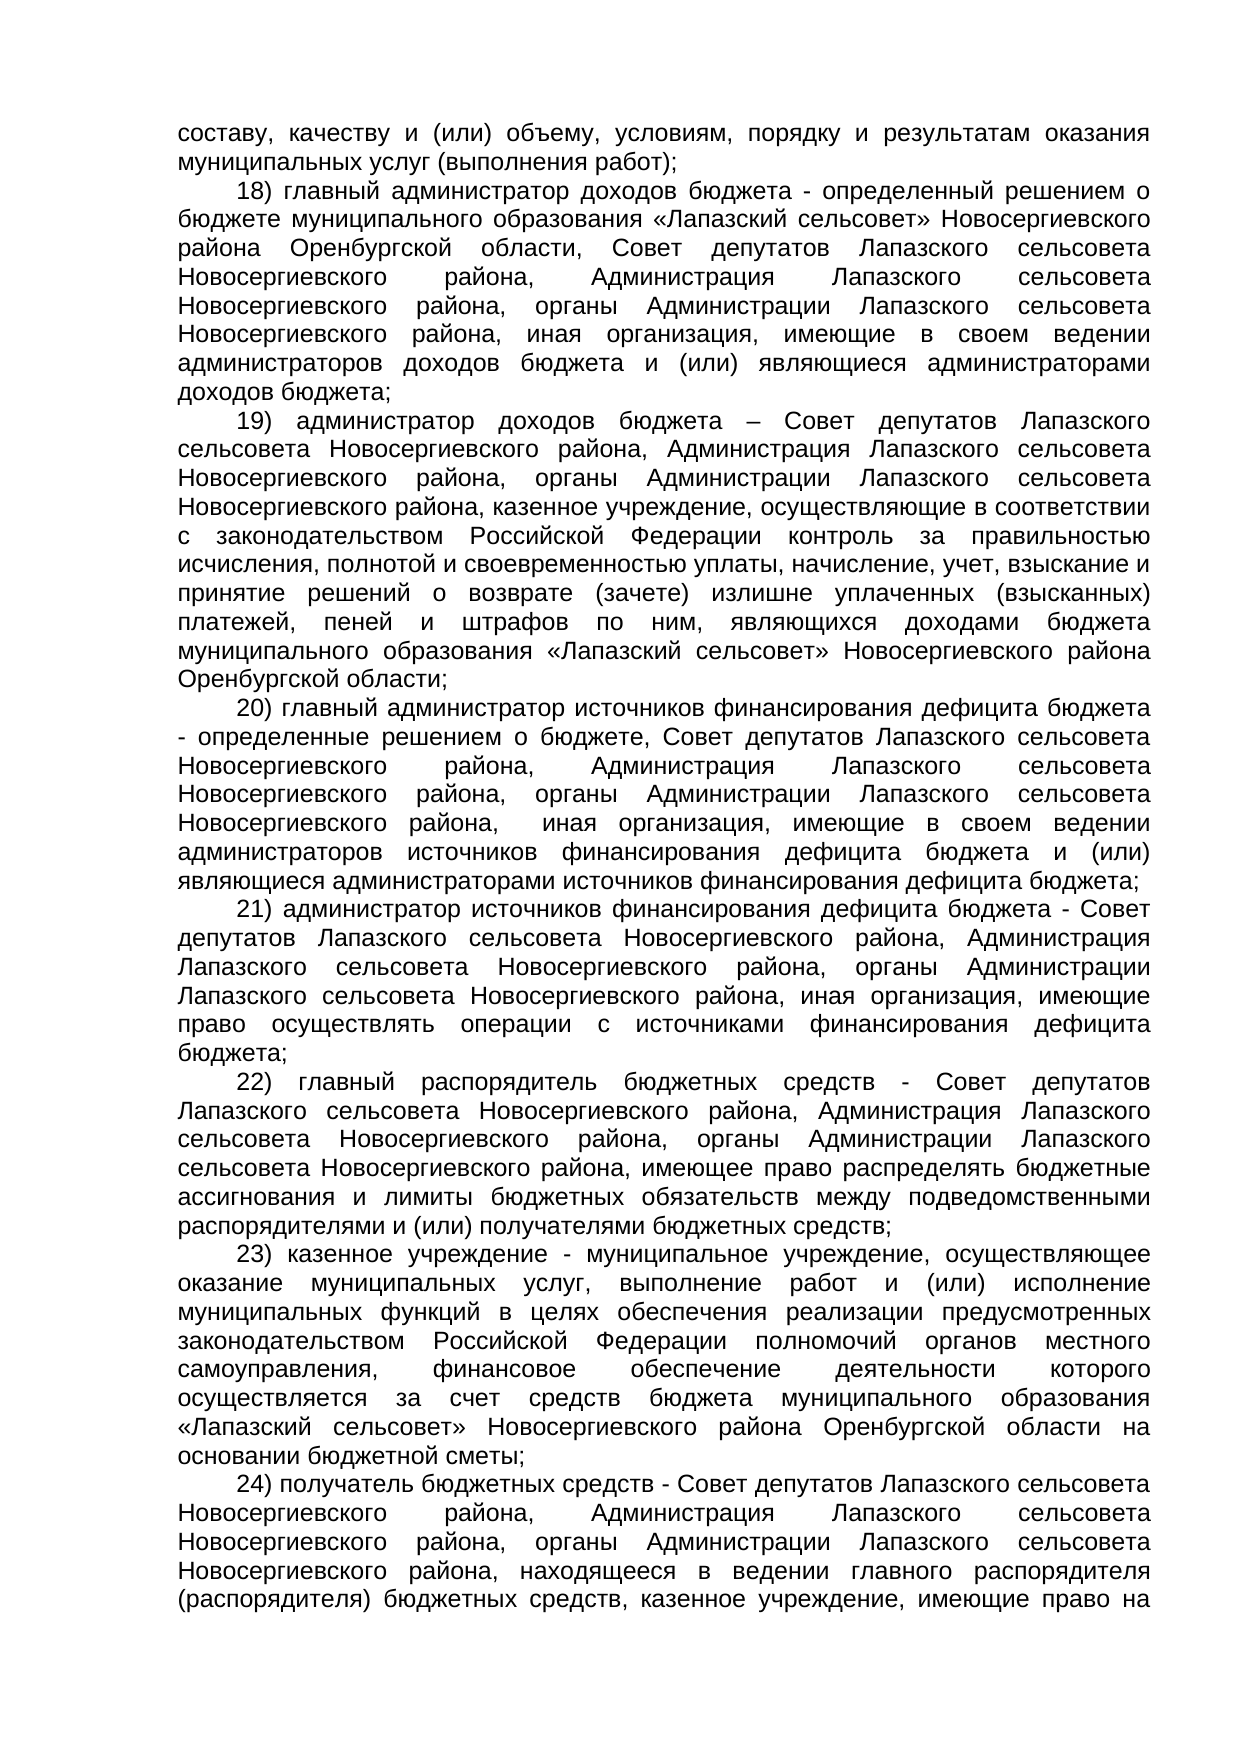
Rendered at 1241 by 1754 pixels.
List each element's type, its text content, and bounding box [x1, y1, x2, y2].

text 21) администратор источников финансирования дефицита бюджета - Совет депутатов Лапазского сельсовета Новосергиевского района, Администрация Лапазского сельсовета Новосергиевского района, органы Администрации Лапазского сельсовета Новосергиевского района, иная организация, имеющие право осуществлять операции с источниками финансирования дефицита бюджета; [177, 894, 1152, 1067]
text составу, качеству и (или) объему, условиям, порядку и результатам оказания муниципальных услуг (выполнения работ); [177, 118, 1152, 176]
text 18) главный администратор доходов бюджета - определенный решением о бюджете муниципального образования «Лапазский сельсовет» Новосергиевского района Оренбургской области, Совет депутатов Лапазского сельсовета Новосергиевского района, Администрация Лапазского сельсовета Новосергиевского района, органы Администрации Лапазского сельсовета Новосергиевского района, иная организация, имеющие в своем ведении администраторов доходов бюджета и (или) являющиеся администраторами доходов бюджета; [177, 176, 1152, 406]
text 22) главный распорядитель бюджетных средств - Совет депутатов Лапазского сельсовета Новосергиевского района, Администрация Лапазского сельсовета Новосергиевского района, органы Администрации Лапазского сельсовета Новосергиевского района, имеющее право распределять бюджетные ассигнования и лимиты бюджетных обязательств между подведомственными распорядителями и (или) получателями бюджетных средств; [177, 1067, 1152, 1239]
text 24) получатель бюджетных средств - Совет депутатов Лапазского сельсовета Новосергиевского района, Администрация Лапазского сельсовета Новосергиевского района, органы Администрации Лапазского сельсовета Новосергиевского района, находящееся в ведении главного распорядителя (распорядителя) бюджетных средств, казенное учреждение, имеющие право на [177, 1469, 1152, 1613]
text 23) казенное учреждение - муниципальное учреждение, осуществляющее оказание муниципальных услуг, выполнение работ и (или) исполнение муниципальных функций в целях обеспечения реализации предусмотренных законодательством Российской Федерации полномочий органов местного самоуправления, финансовое обеспечение деятельности которого осуществляется за счет средств бюджета муниципального образования «Лапазский сельсовет» Новосергиевского района Оренбургской области на основании бюджетной сметы; [177, 1239, 1152, 1469]
text 20) главный администратор источников финансирования дефицита бюджета - определенные решением о бюджете, Совет депутатов Лапазского сельсовета Новосергиевского района, Администрация Лапазского сельсовета Новосергиевского района, органы Администрации Лапазского сельсовета Новосергиевского района, иная организация, имеющие в своем ведении администраторов источников финансирования дефицита бюджета и (или) являющиеся администраторами источников финансирования дефицита бюджета; [177, 693, 1152, 894]
text 19) администратор доходов бюджета – Совет депутатов Лапазского сельсовета Новосергиевского района, Администрация Лапазского сельсовета Новосергиевского района, органы Администрации Лапазского сельсовета Новосергиевского района, казенное учреждение, осуществляющие в соответствии с законодательством Российской Федерации контроль за правильностью исчисления, полнотой и своевременностью уплаты, начисление, учет, взыскание и принятие решений о возврате (зачете) излишне уплаченных (взысканных) платежей, пеней и штрафов по ним, являющихся доходами бюджета муниципального образования «Лапазский сельсовет» Новосергиевского района Оренбургской области; [177, 406, 1152, 693]
